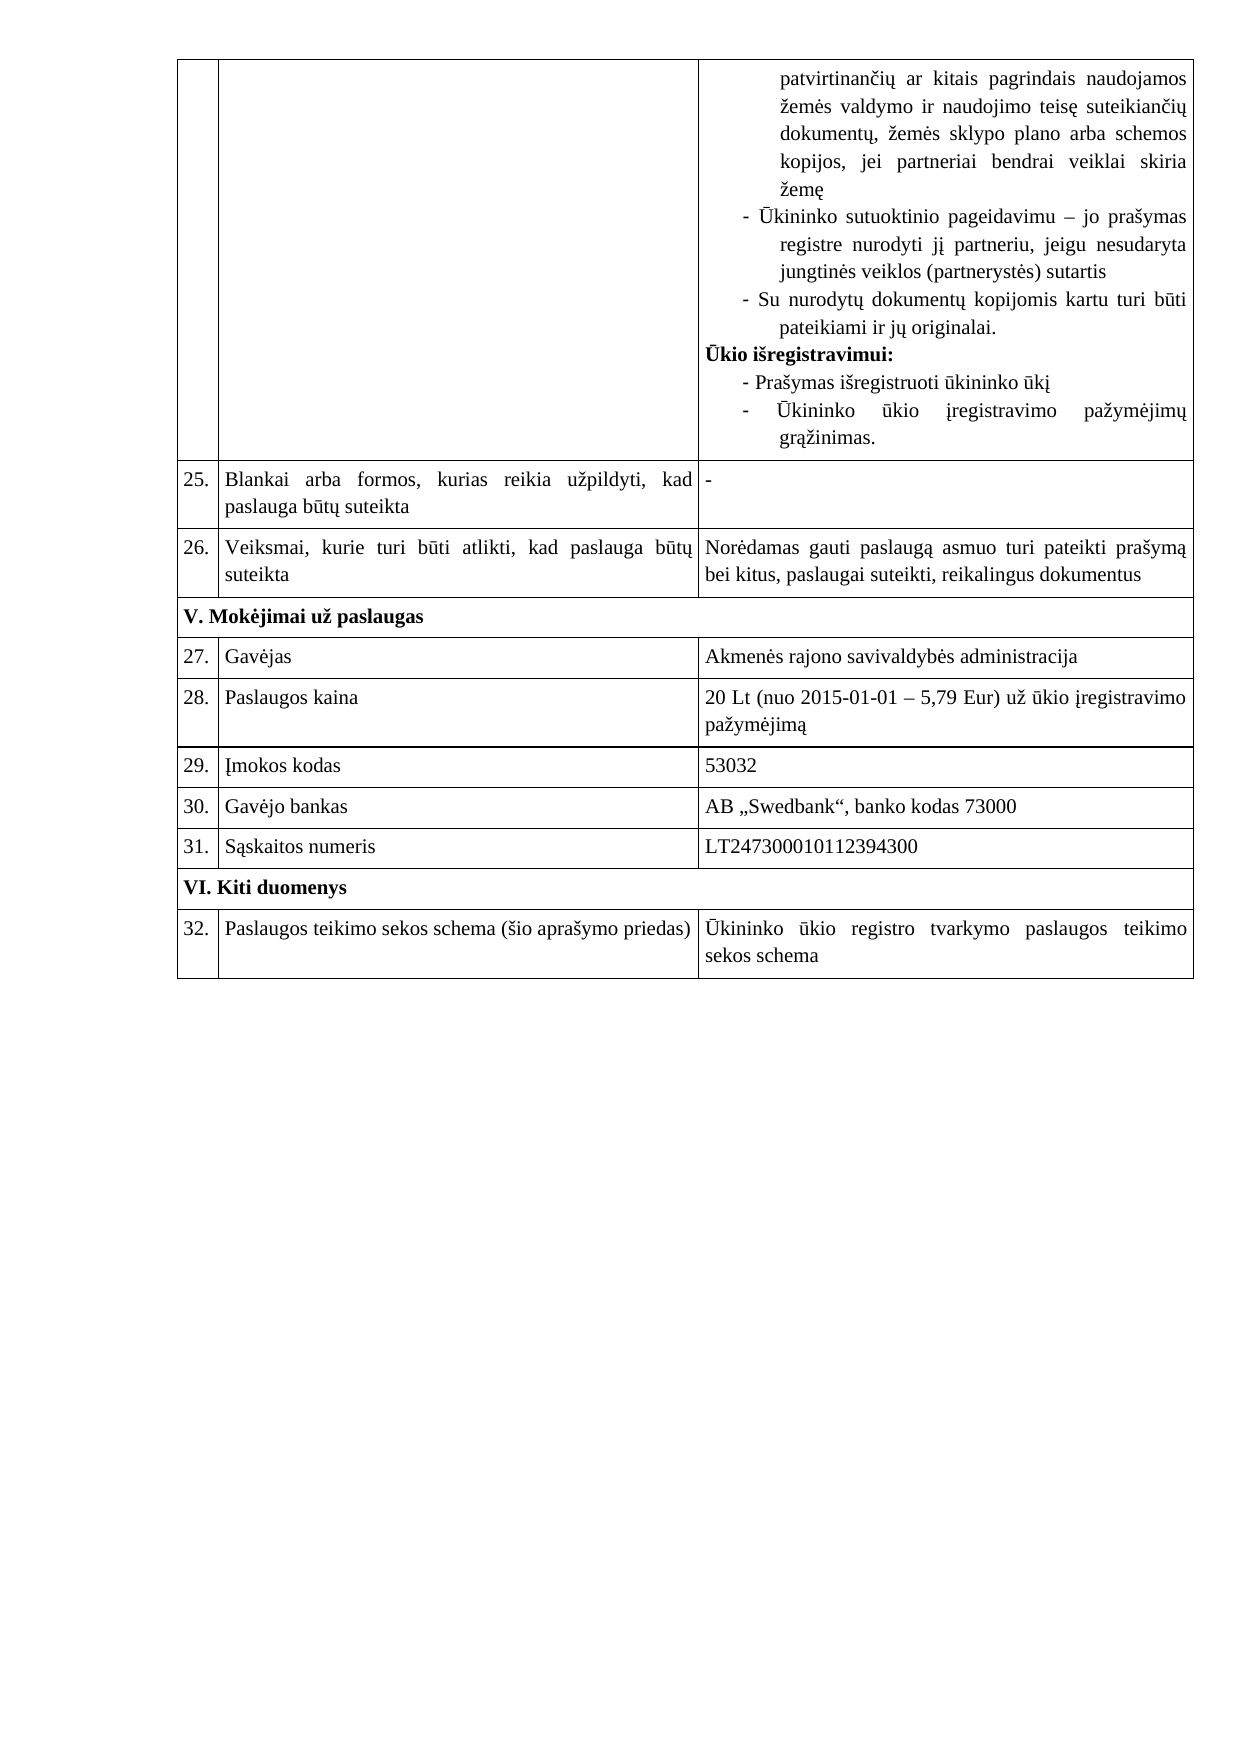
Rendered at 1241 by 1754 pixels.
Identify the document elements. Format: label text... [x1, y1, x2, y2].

table_cell Ūkininko ūkio registro tvarkymo paslaugos teikimo sekos schema [699, 910, 1193, 977]
table_cell Norėdamas gauti paslaugą asmuo turi pateikti prašymą bei kitus, paslaugai suteikti, reikalingus dokumentus [699, 529, 1193, 597]
table_cell 26. [178, 529, 218, 597]
table_cell Sąskaitos numeris [219, 829, 698, 868]
table_cell 28. [178, 679, 218, 746]
table_cell 53032 [699, 748, 1193, 787]
table_cell Įmokos kodas [219, 748, 698, 787]
table_cell AB „Swedbank“, banko kodas 73000 [699, 788, 1193, 827]
table_cell Paslaugos teikimo sekos schema (šio aprašymo priedas) [219, 910, 698, 977]
table_cell 20 Lt (nuo 2015-01-01 – 5,79 Eur) už ūkio įregistravimo pažymėjimą [699, 679, 1193, 746]
table_cell Gavėjas [219, 638, 698, 678]
table_cell LT247300010112394300 [699, 829, 1193, 868]
table_cell patvirtinančių ar kitais pagrindais naudojamos žemės valdymo ir naudojimo teisę suteikiančių dokumentų, žemės sklypo plano arba schemos kopijos, jei partneriai bendrai veiklai skiria žemę - Ūkininko sutuoktinio pageidavimu – jo prašymas registre nurodyti jį partneriu, jeigu nesudaryta jungtinės veiklos (partnerystės) sutartis - Su nurodytų dokumentų kopijomis kartu turi būti pateikiami ir jų originalai. Ūkio išregistravimui: - Prašymas išregistruoti ūkininko ūkį - Ūkininko ūkio įregistravimo pažymėjimų grąžinimas. [699, 60, 1193, 459]
table_cell - [699, 461, 1193, 528]
table_cell 30. [178, 788, 218, 827]
table_cell 29. [178, 748, 218, 787]
table_cell Veiksmai, kurie turi būti atlikti, kad paslauga būtų suteikta [219, 529, 698, 597]
table_cell V. Mokėjimai už paslaugas [178, 598, 1193, 637]
table_cell 32. [178, 910, 218, 977]
table_cell Paslaugos kaina [219, 679, 698, 746]
table_cell Gavėjo bankas [219, 788, 698, 827]
table_cell Blankai arba formos, kurias reikia užpildyti, kad paslauga būtų suteikta [219, 461, 698, 528]
table_cell [178, 60, 218, 459]
table_cell 31. [178, 829, 218, 868]
table_cell VI. Kiti duomenys [178, 869, 1193, 908]
table_cell 25. [178, 461, 218, 528]
table_cell Akmenės rajono savivaldybės administracija [699, 638, 1193, 678]
table_cell [219, 60, 698, 459]
table_cell 27. [178, 638, 218, 678]
